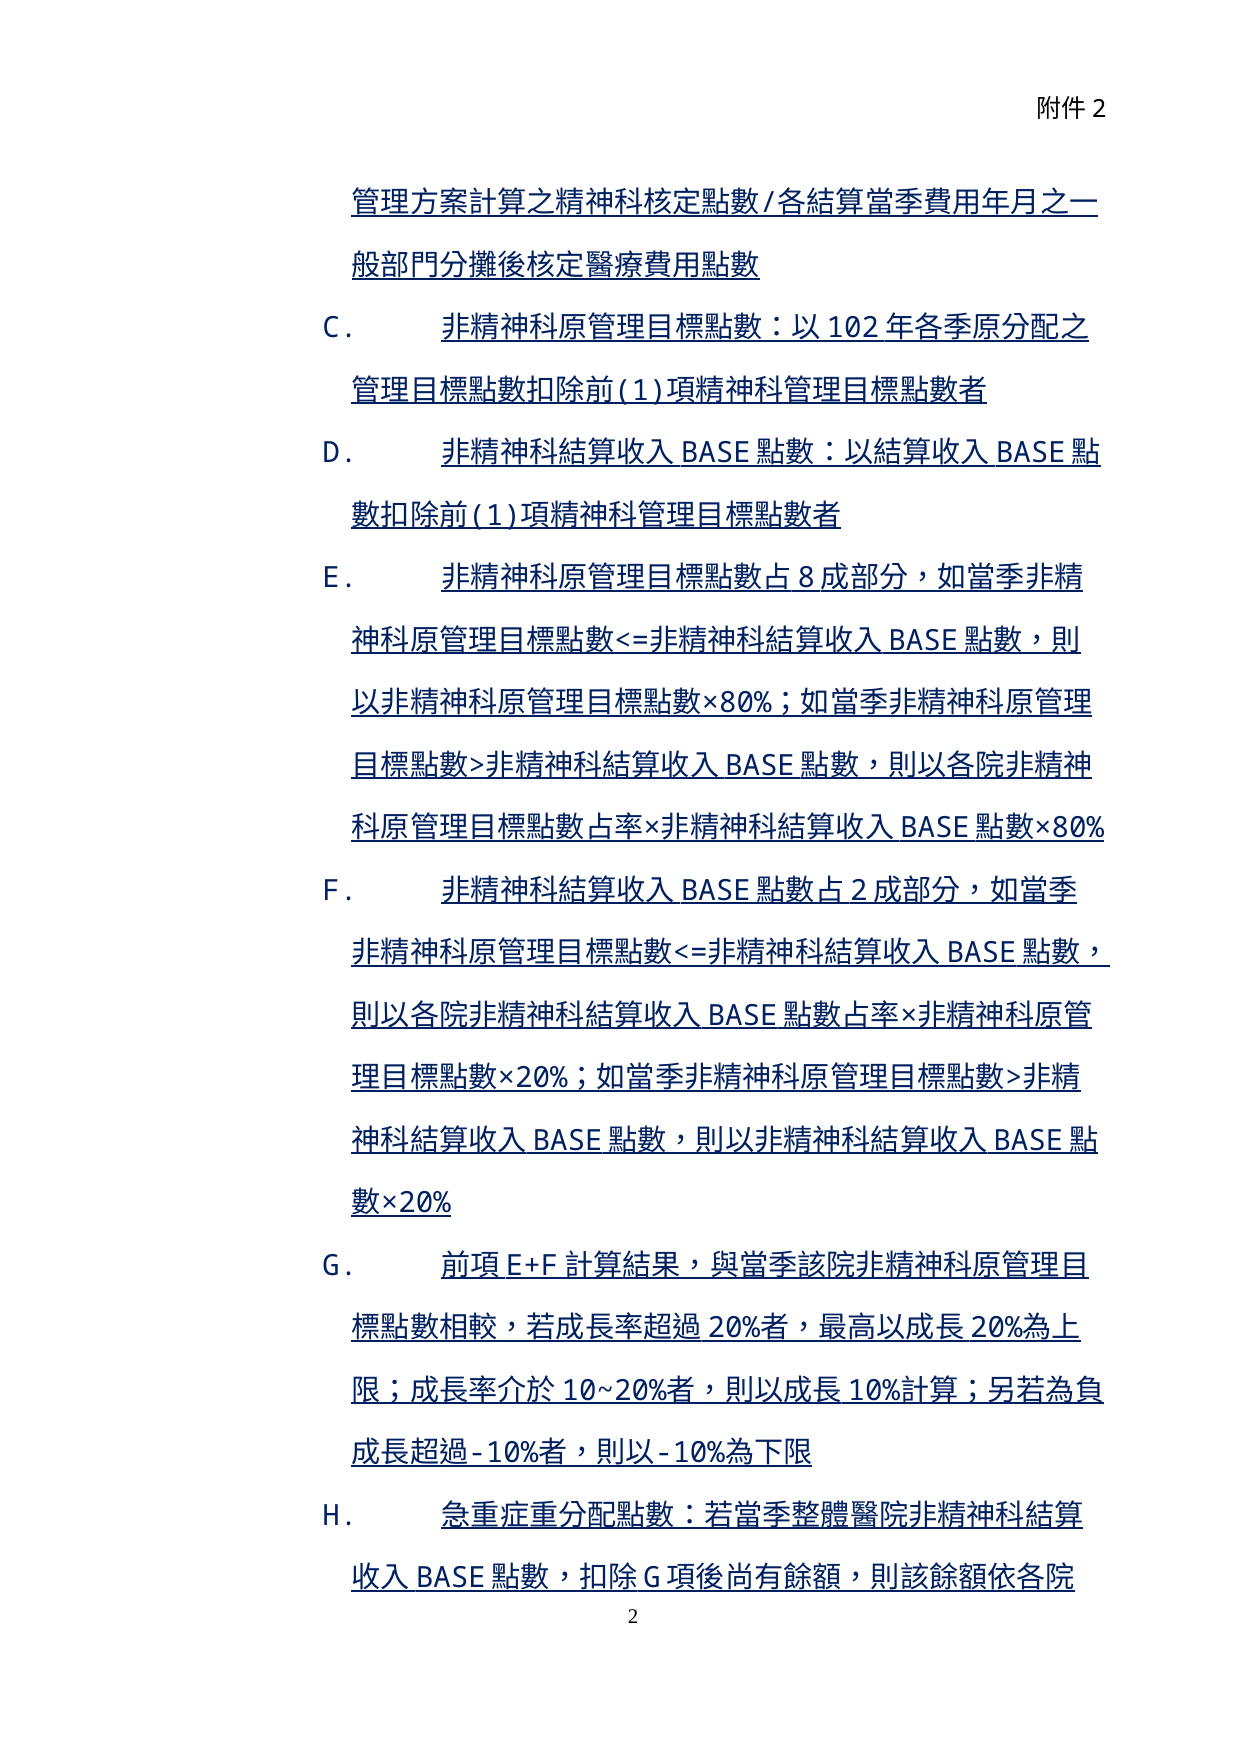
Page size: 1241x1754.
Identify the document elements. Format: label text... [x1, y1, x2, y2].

list 急重症重分配點數：若當季整體醫院非精神科結算收入BASE點數，扣除G項後尚有餘額，則該餘額依各院 [322, 1471, 1106, 1596]
list 非精神科原管理目標點數：以102年各季原分配之管理目標點數扣除前(1)項精神科管理目標點數者 [322, 283, 1106, 408]
list 管理方案計算之精神科核定點數/各結算當季費用年月之一般部門分攤後核定醫療費用點數 [322, 158, 1106, 283]
list 非精神科結算收入BASE點數：以結算收入BASE點數扣除前(1)項精神科管理目標點數者 [322, 408, 1106, 533]
list 非精神科結算收入BASE點數占2成部分，如當季非精神科原管理目標點數<=非精神科結算收入BASE點數，則以各院非精神科結算收入BASE點數占率×非精神科原管理目標點數×20%；如當季非精神科原管理目標點數>非精神科結算收入BASE點數，則以非精神科結算收入BASE點數×20% [322, 846, 1106, 1221]
list 前項E+F計算結果，與當季該院非精神科原管理目標點數相較，若成長率超過20%者，最高以成長20%為上限；成長率介於10~20%者，則以成長10%計算；另若為負成長超過-10%者，則以-10%為下限 [322, 1221, 1106, 1471]
list 非精神科原管理目標點數占8成部分，如當季非精神科原管理目標點數<=非精神科結算收入BASE點數，則以非精神科原管理目標點數×80%；如當季非精神科原管理目標點數>非精神科結算收入BASE點數，則以各院非精神科原管理目標點數占率×非精神科結算收入BASE點數×80% [322, 533, 1106, 846]
